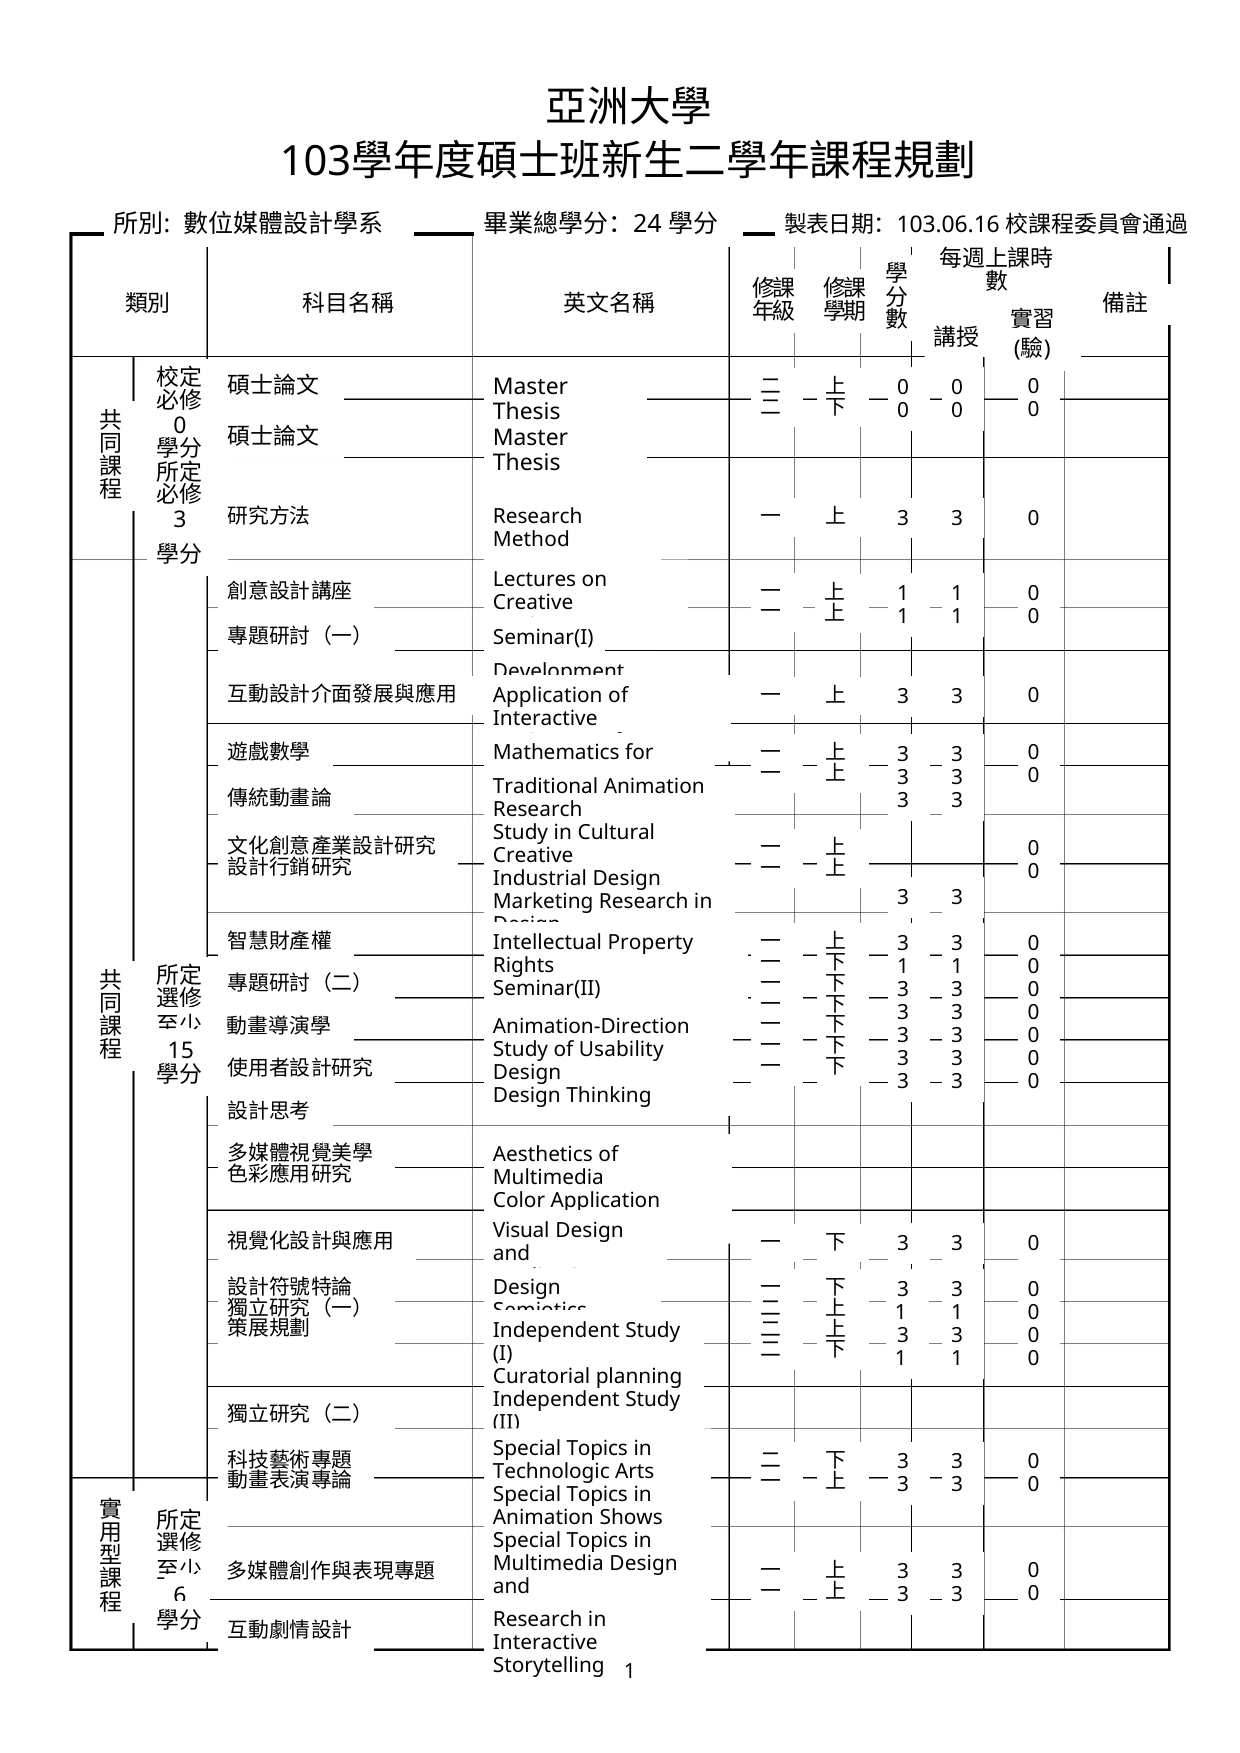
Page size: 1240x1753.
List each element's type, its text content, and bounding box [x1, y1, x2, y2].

text 下 [826, 994, 860, 1015]
text 上 [826, 507, 860, 528]
text Special Topics in [493, 1529, 702, 1552]
text 研究方法 [227, 507, 324, 527]
text 所定 [156, 462, 219, 484]
text 課 [99, 1016, 139, 1039]
text 3 [897, 743, 921, 766]
text Curatorial planning [493, 1365, 696, 1388]
text 數 [985, 271, 1071, 294]
text 類別 [125, 293, 187, 316]
text 上 [824, 604, 860, 624]
text Design Semiotics [493, 1276, 652, 1310]
text Lectures on Creative [493, 568, 679, 614]
text 一 [760, 743, 794, 764]
text 一 [760, 507, 794, 528]
text 3 [951, 1047, 975, 1070]
text 型 [99, 1546, 139, 1568]
text 下 [826, 1233, 860, 1253]
text 1 [951, 582, 975, 605]
text 0 [951, 376, 975, 399]
text 3 [951, 789, 975, 812]
text 同 [99, 433, 139, 456]
text 設計行銷研究 [227, 858, 449, 879]
text 3 [951, 507, 975, 530]
text 0 [1027, 764, 1051, 787]
text 課 [99, 1568, 139, 1592]
text 一 [760, 858, 794, 879]
text 一 [760, 602, 794, 623]
text 0 [173, 413, 219, 438]
text 一 [760, 1036, 794, 1057]
text 製表日期：103.06.16 校課程委員會通過 [784, 212, 1216, 238]
text 3 [897, 932, 921, 955]
text 學分 [156, 1064, 218, 1087]
text Traditional Animation [493, 775, 726, 798]
text 1 [894, 1347, 921, 1370]
text 校定 [156, 367, 218, 391]
text 所定 [156, 1510, 219, 1533]
text 至少 動畫導演學 [163, 1016, 231, 1029]
text 選修 [156, 1533, 184, 1551]
text 3 [951, 932, 975, 955]
text 3 [951, 766, 975, 789]
text 每週上課時 [939, 248, 1071, 271]
text [656, 1654, 698, 1677]
text 0 [1027, 398, 1051, 421]
text 3 [897, 789, 921, 812]
text 一 [760, 1472, 794, 1492]
text Research [493, 798, 726, 821]
text 3 [897, 766, 921, 789]
text 創意設計講座 [227, 582, 366, 602]
text 一 [760, 1057, 794, 1077]
text Design [493, 614, 679, 637]
text 0 [1027, 741, 1051, 764]
text 0 [1027, 582, 1051, 605]
text 1 [951, 605, 975, 628]
text 0 [1027, 932, 1051, 955]
text 講授 [933, 332, 1005, 348]
text 程 [99, 479, 139, 502]
text (驗) [1014, 336, 1069, 362]
text 專題研討（二） [227, 974, 386, 995]
text 獨立研究（二） [227, 1405, 386, 1426]
text 3 [897, 507, 921, 530]
text 選修 [165, 988, 173, 997]
text 視覺化設計與應用 [227, 1232, 407, 1253]
text 設計符號特論 [227, 1278, 386, 1298]
text 課 [99, 456, 139, 479]
text Development and [493, 660, 653, 675]
text 英文名稱 [563, 293, 672, 316]
text 3 [897, 1047, 921, 1070]
text 學分 [156, 1610, 219, 1633]
text 用 [99, 1522, 139, 1546]
text 1 [897, 605, 921, 628]
text 上 [826, 1472, 860, 1492]
text 一 [760, 1233, 794, 1253]
text 下 [826, 1015, 860, 1036]
text 0 [1027, 1324, 1051, 1347]
text Independent Study (II) [493, 1388, 696, 1428]
text 一 [760, 1278, 794, 1299]
text Design Interface [493, 730, 722, 753]
text 一 [760, 764, 794, 784]
text 必修 [156, 391, 219, 413]
text 3 [951, 1473, 975, 1496]
text 上 [826, 1561, 860, 1582]
text 3 [897, 1070, 921, 1093]
text Master Thesis [493, 374, 638, 425]
text 3 [897, 1583, 921, 1606]
text 上 [826, 932, 860, 953]
text 上 [826, 838, 860, 858]
text Special Topics in [493, 1437, 702, 1460]
text 學 [885, 263, 925, 287]
text 二 [760, 1340, 794, 1361]
text 一 [760, 974, 794, 994]
text 動畫表演專論 [227, 1471, 366, 1492]
text 上 [826, 858, 860, 879]
text 使用者設計研究 [227, 1059, 386, 1080]
text 3 [897, 978, 921, 1001]
text 科目名稱 [303, 293, 411, 316]
text Independent Study (I) [493, 1319, 696, 1365]
text 互動設計介面發展與應用 [227, 685, 473, 706]
text 0 [1027, 1559, 1051, 1582]
text 1 [894, 1301, 921, 1324]
text 學分 [156, 438, 219, 462]
text 0 [1027, 1024, 1051, 1047]
text Intellectual Property Rights [493, 931, 739, 977]
text 所別: 數位媒體設計學系 [113, 211, 406, 238]
text 0 [1027, 955, 1051, 978]
text 3 [951, 886, 975, 909]
text 下 [826, 953, 860, 974]
text 專題研討（一） [227, 627, 386, 648]
text Animation Shows [493, 1506, 702, 1529]
text 一 [760, 953, 794, 974]
text 0 [951, 399, 975, 422]
text 0 [1027, 1582, 1051, 1605]
text 程 [99, 1039, 139, 1062]
text 3 [897, 1001, 921, 1024]
text Research in Interactive [493, 1608, 698, 1654]
text 一 [760, 994, 794, 1015]
text 上 [826, 377, 860, 397]
text 上 [826, 764, 860, 784]
text 學分 [156, 544, 219, 567]
text 3 [897, 1560, 921, 1583]
text 0 [1027, 1047, 1051, 1070]
text 3 [951, 1070, 975, 1093]
picture [69, 232, 1171, 1651]
text 3 [897, 1450, 921, 1473]
text 下 [826, 1057, 860, 1077]
text 共 [99, 410, 139, 433]
text 3 [951, 1450, 975, 1473]
text Seminar(I) [493, 626, 596, 649]
text 0 [1027, 837, 1051, 860]
text 1 [624, 1660, 648, 1683]
text 3 [951, 1560, 975, 1583]
text Seminar(II) [493, 977, 739, 1000]
text 共 [99, 970, 139, 993]
text 數 [885, 309, 924, 333]
text 至少 多媒體創作與表現專題 [163, 1560, 459, 1583]
text 至少 動畫導演學 [228, 1016, 346, 1038]
text 上 [826, 1299, 860, 1319]
text 0 [1027, 860, 1051, 883]
text 0 [897, 376, 921, 399]
text 1 [951, 955, 975, 978]
text 3 [897, 1024, 921, 1047]
text 選修 [156, 988, 184, 1007]
text 3 [897, 1473, 921, 1496]
text 多媒體視覺美學 [227, 1144, 386, 1164]
text 程 [99, 1592, 139, 1614]
text 實習 [1043, 309, 1072, 328]
text 上 [826, 686, 860, 706]
text 0 [897, 399, 921, 422]
text Technologic Arts [493, 1460, 702, 1483]
picture [148, 1592, 164, 1601]
text 0 [1027, 978, 1051, 1001]
text 上 [824, 583, 860, 604]
text 3 [951, 1001, 975, 1024]
text Aesthetics of Multimedia [493, 1143, 723, 1189]
text 下 [826, 1036, 860, 1057]
text Research Method [493, 505, 652, 551]
text Study of Usability Design [493, 1038, 724, 1084]
text 3 [951, 978, 975, 1001]
text 畢業總學分：24 學分 [483, 211, 734, 238]
text 年級 學期 [753, 301, 876, 324]
text 同 [99, 993, 139, 1016]
text 所定 [156, 966, 218, 988]
text 0 [1027, 1450, 1051, 1473]
text 0 [1027, 684, 1051, 707]
text 修課 修課 [753, 278, 876, 301]
text Marketing Research in [493, 890, 726, 913]
text 一 [760, 686, 794, 706]
text 一 [760, 932, 794, 953]
text 3 [951, 1232, 975, 1255]
text 互動劇情設計 [227, 1621, 366, 1642]
text 上 [826, 1319, 860, 1340]
text 一 [760, 582, 794, 602]
text 色彩應用研究 [227, 1164, 386, 1185]
text 1 [951, 1301, 975, 1324]
text 15 [167, 1038, 219, 1064]
text 3 [897, 1324, 921, 1347]
text Industrial Design [493, 867, 726, 890]
text 一 [760, 1561, 794, 1582]
text 1 [897, 582, 921, 605]
text 設計思考 [227, 1102, 324, 1122]
text 3 [173, 508, 218, 533]
text 二 [760, 1319, 794, 1340]
text 3 [897, 1278, 921, 1301]
text 3 [897, 1232, 921, 1255]
text 3 [897, 886, 921, 909]
text 選修 [165, 1533, 173, 1542]
text 二 [760, 397, 794, 418]
text 二 [760, 377, 794, 397]
text Storytelling [493, 1654, 615, 1677]
text 下 [826, 397, 860, 418]
text 獨立研究（一） [227, 1298, 386, 1319]
text 選修 [184, 988, 219, 1007]
text 3 [951, 1583, 975, 1606]
text Design Thinking [493, 1084, 724, 1107]
text 1 [897, 955, 921, 978]
text Design [493, 913, 726, 922]
text 3 [951, 1024, 975, 1047]
text 必修 [156, 484, 219, 508]
text 一 [760, 838, 794, 858]
text Mathematics for Games [493, 741, 706, 766]
text 1 [951, 1347, 975, 1370]
text 選修 [184, 1533, 219, 1551]
text Special Topics in [493, 1483, 702, 1506]
text 0 [1027, 507, 1051, 530]
text 3 [951, 743, 975, 766]
text 0 [1027, 375, 1051, 398]
text 碩士論文 [227, 426, 336, 449]
text 備註 [1103, 293, 1165, 316]
text 6 [173, 1583, 201, 1601]
text 下 [826, 974, 860, 994]
text 下 [826, 1278, 860, 1299]
text Application of Interactive [493, 684, 722, 730]
text 0 [1027, 1473, 1051, 1496]
text 文化創意產業設計研究 [227, 837, 449, 858]
text 下 [826, 1451, 860, 1472]
text 策展規劃 [227, 1319, 386, 1340]
text Study in Cultural Creative [493, 821, 726, 867]
text 傳統動畫論 [227, 788, 345, 809]
text 0 [1027, 605, 1051, 628]
text 3 [951, 1324, 975, 1347]
text 0 [1027, 1070, 1051, 1093]
text Color Application Studies [493, 1189, 723, 1235]
text Multimedia Design and [493, 1552, 702, 1598]
text 3 [951, 685, 975, 708]
text 智慧財產權 [227, 932, 345, 953]
text 0 [1027, 1278, 1051, 1301]
text Master Thesis [493, 425, 638, 476]
text 0 [1027, 1001, 1051, 1024]
text 下 [826, 1340, 860, 1361]
text 3 [897, 685, 921, 708]
text 科技藝術專題 [227, 1451, 366, 1471]
text 一 [760, 1582, 794, 1602]
text 上 [826, 743, 860, 764]
text 分 [885, 287, 925, 309]
text 亞洲大學 [546, 88, 757, 130]
text Visual Design and [493, 1219, 658, 1265]
text 103學年度碩士班新生二學年課程規劃 [279, 142, 1066, 184]
text 遊戲數學 [227, 743, 324, 763]
text 實習 [1010, 309, 1042, 328]
text 上 [826, 1582, 860, 1602]
text 實 [99, 1499, 139, 1522]
text Animation-Direction [493, 1015, 724, 1038]
text 3 [951, 1278, 975, 1301]
text 一 [760, 1015, 794, 1036]
text 二 [760, 1451, 794, 1472]
text 0 [1027, 1301, 1051, 1324]
text 0 [1027, 1347, 1051, 1370]
text 0 [1027, 1232, 1051, 1255]
text 碩士論文 [227, 375, 336, 398]
text 二 [760, 1299, 794, 1319]
